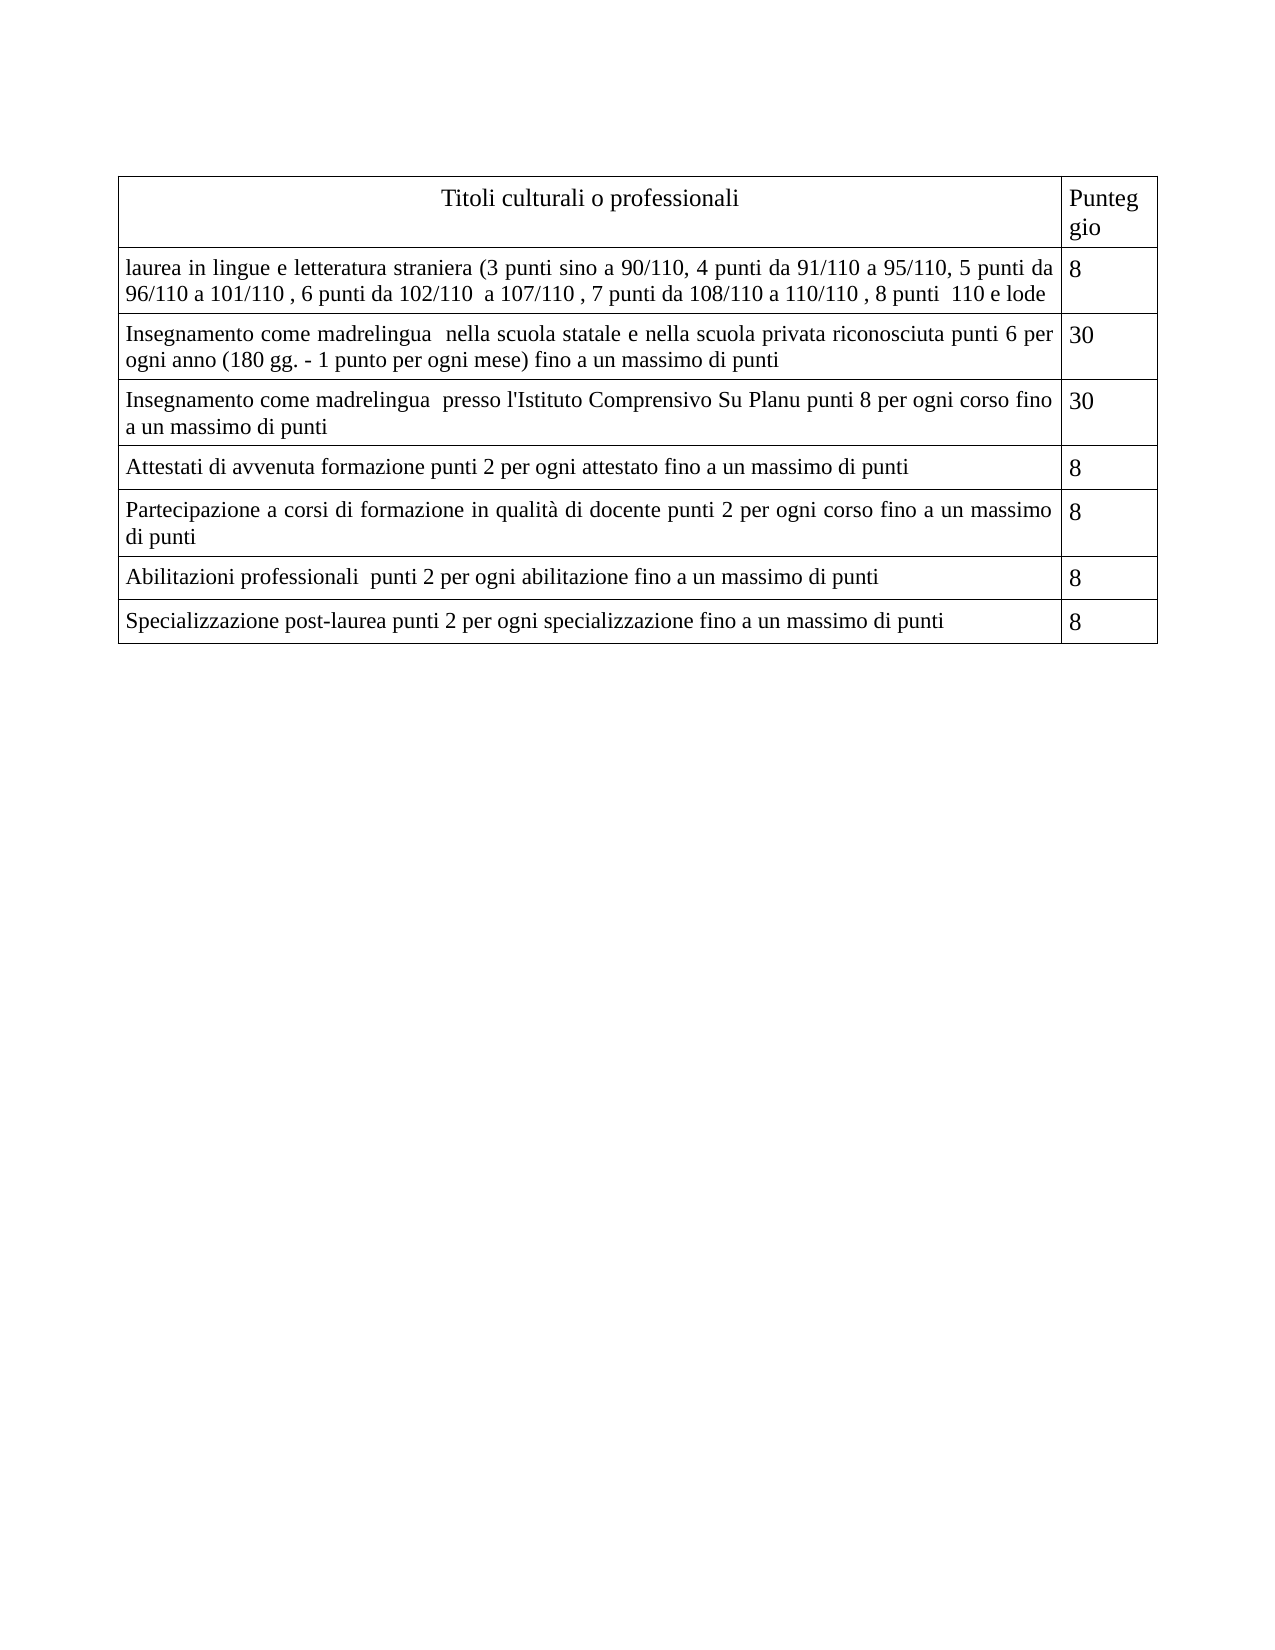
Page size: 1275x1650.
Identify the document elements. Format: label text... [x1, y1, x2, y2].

table_cell Insegnamento come madrelingua presso l'Istituto Comprensivo Su Planu punti 8 per ogni corso fino a un massimo di punti [119, 380, 1061, 445]
table_cell Specializzazione post-laurea punti 2 per ogni specializzazione fino a un massimo di punti [119, 600, 1061, 643]
table_cell Attestati di avvenuta formazione punti 2 per ogni attestato fino a un massimo di punti [119, 446, 1061, 489]
table_header Titoli culturali o professionali [119, 177, 1061, 247]
table_cell Abilitazioni professionali punti 2 per ogni abilitazione fino a un massimo di punti [119, 557, 1061, 599]
table_cell 8 [1062, 490, 1157, 556]
table_cell 8 [1062, 248, 1157, 313]
table_cell 30 [1062, 380, 1157, 445]
table_cell 8 [1062, 446, 1157, 489]
table_cell Partecipazione a corsi di formazione in qualità di docente punti 2 per ogni corso fino a un massimo di punti [119, 490, 1061, 556]
table_cell laurea in lingue e letteratura straniera (3 punti sino a 90/110, 4 punti da 91/110 a 95/110, 5 punti da 96/110 a 101/110 , 6 punti da 102/110 a 107/110 , 7 punti da 108/110 a 110/110 , 8 punti 110 e lode [119, 248, 1061, 313]
table_cell 8 [1062, 600, 1157, 643]
table_cell Insegnamento come madrelingua nella scuola statale e nella scuola privata riconosciuta punti 6 per ogni anno (180 gg. - 1 punto per ogni mese) fino a un massimo di punti [119, 314, 1061, 379]
table_cell 8 [1062, 557, 1157, 599]
table_header Punteggio [1062, 177, 1157, 247]
table_cell 30 [1062, 314, 1157, 379]
